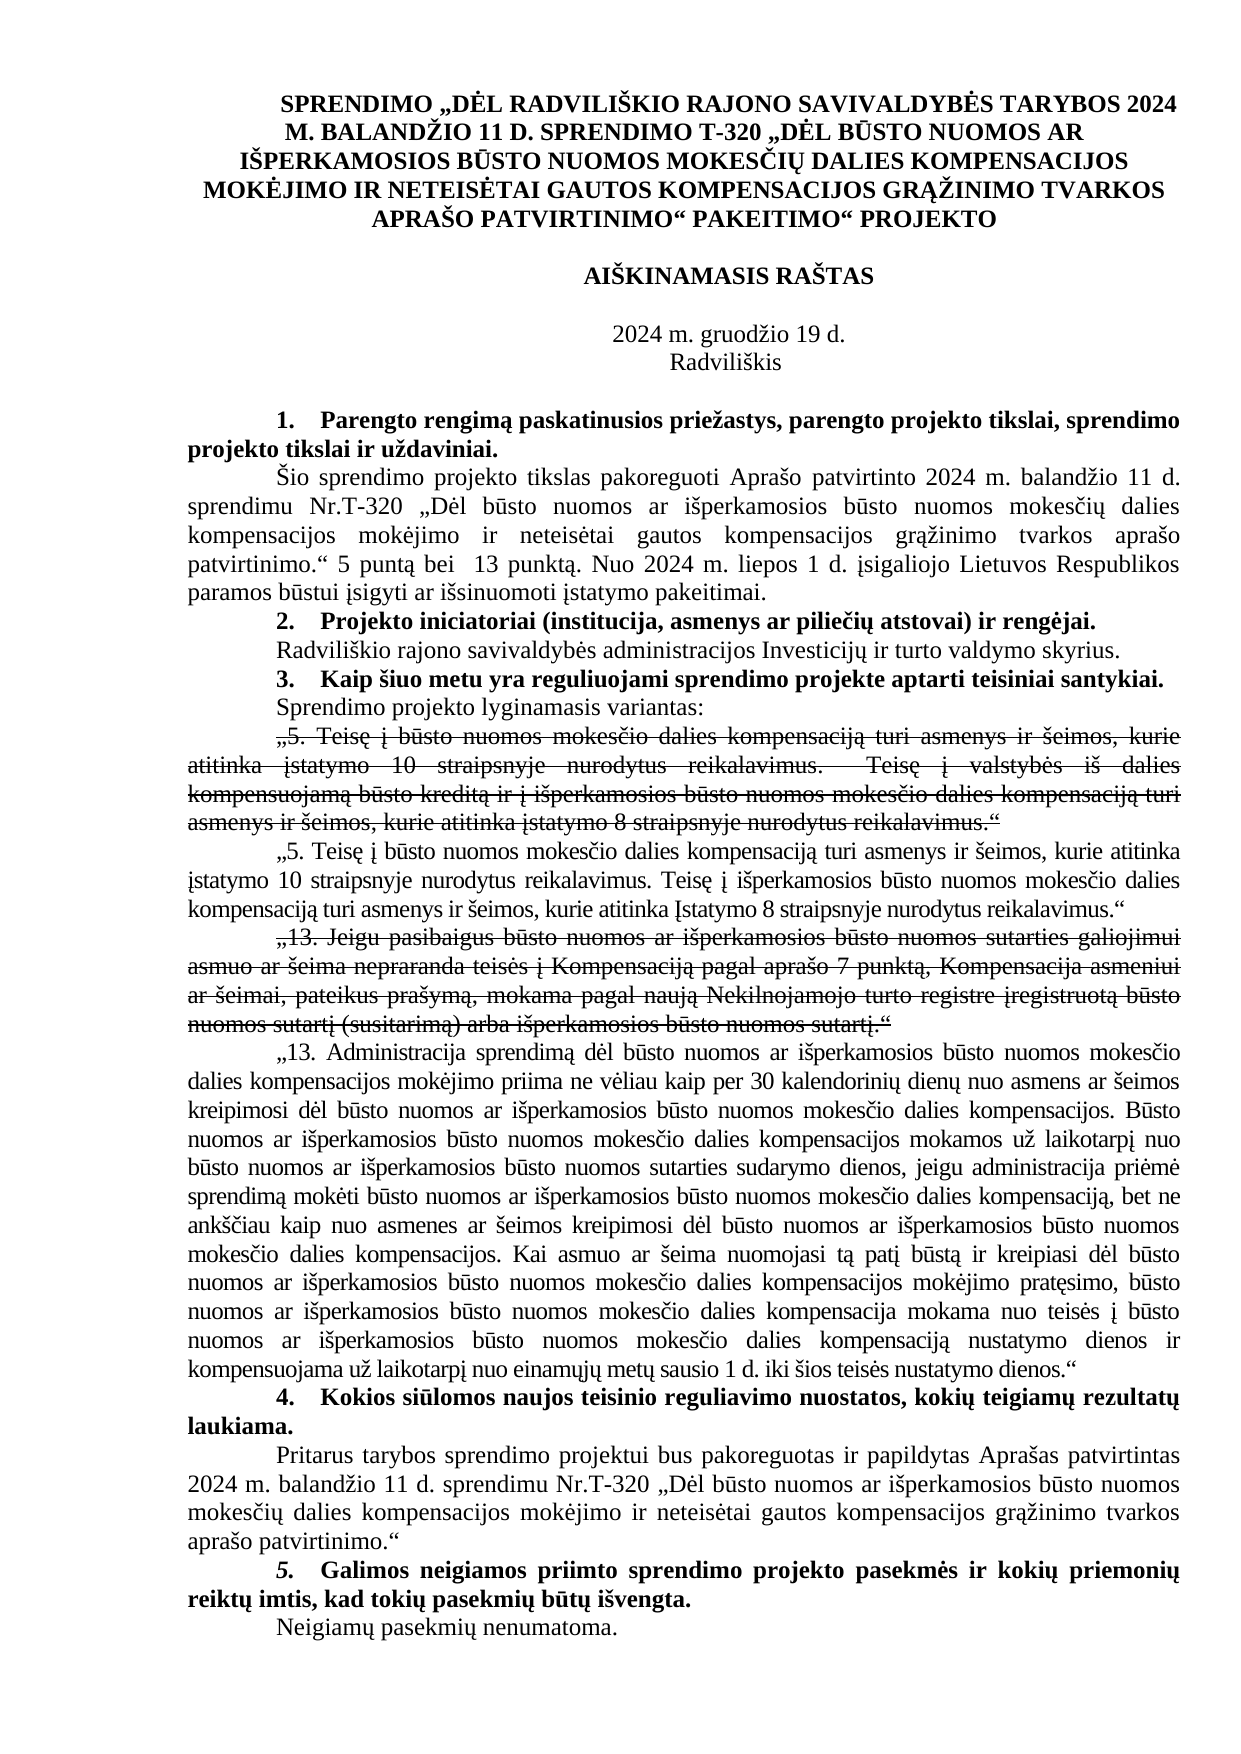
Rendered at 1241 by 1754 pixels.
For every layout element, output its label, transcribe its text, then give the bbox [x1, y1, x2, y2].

text Pritarus tarybos sprendimo projektui bus pakoreguotas ir papildytas Aprašas patvirtintas 2024 m. balandžio 11 d. sprendimu Nr.T-320 „Dėl būsto nuomos ar išperkamosios būsto nuomos mokesčių dalies kompensacijos mokėjimo ir neteisėtai gautos kompensacijos grąžinimo tvarkos aprašo patvirtinimo.“ [187, 1440, 1181, 1555]
text AIŠKINAMASIS RAŠTAS [187, 261, 1181, 290]
text „13. Jeigu pasibaigus būsto nuomos ar išperkamosios būsto nuomos sutarties galiojimui asmuo ar šeima nepraranda teisės į Kompensaciją pagal aprašo 7 punktą, Kompensacija asmeniui ar šeimai, pateikus prašymą, mokama pagal naują Nekilnojamojo turto registre įregistruotą būsto nuomos sutartį (susitarimą) arba išperkamosios būsto nuomos sutartį.“ [187, 922, 1181, 967]
text „5. Teisę į būsto nuomos mokesčio dalies kompensaciją turi asmenys ir šeimos, kurie atitinka įstatymo 10 straipsnyje nurodytus reikalavimus. Teisę į valstybės iš dalies kompensuojamą būsto kreditą ir į išperkamosios būsto nuomos mokesčio dalies kompensaciją turi asmenys ir šeimos, kurie atitinka įstatymo 8 straipsnyje nurodytus reikalavimus.“ [187, 795, 1181, 836]
text „5. Teisę į būsto nuomos mokesčio dalies kompensaciją turi asmenys ir šeimos, kurie atitinka įstatymo 10 straipsnyje nurodytus reikalavimus. Teisę į valstybės iš dalies kompensuojamą būsto kreditą ir į išperkamosios būsto nuomos mokesčio dalies kompensaciją turi asmenys ir šeimos, kurie atitinka įstatymo 8 straipsnyje nurodytus reikalavimus.“ [187, 767, 1181, 794]
text 2. Projekto iniciatoriai (institucija, asmenys ar piliečių atstovai) ir rengėjai. [187, 606, 1181, 635]
text „5. Teisę į būsto nuomos mokesčio dalies kompensaciją turi asmenys ir šeimos, kurie atitinka įstatymo 10 straipsnyje nurodytus reikalavimus. Teisę į išperkamosios būsto nuomos mokesčio dalies kompensaciją turi asmenys ir šeimos, kurie atitinka Įstatymo 8 straipsnyje nurodytus reikalavimus.“ [187, 836, 1181, 922]
text 2024 m. gruodžio 19 d. [187, 319, 1181, 347]
text SPRENDIMO „DĖL RADVILIŠKIO RAJONO SAVIVALDYBĖS TARYBOS 2024 M. BALANDŽIO 11 D. SPRENDIMO T-320 „DĖL BŪSTO NUOMOS AR IŠPERKAMOSIOS BŪSTO NUOMOS MOKESČIŲ DALIES KOMPENSACIJOS MOKĖJIMO IR NETEISĖTAI GAUTOS KOMPENSACIJOS GRĄŽINIMO TVARKOS APRAŠO PATVIRTINIMO“ PAKEITIMO“ PROJEKTO [187, 89, 1181, 232]
text Neigiamų pasekmių nenumatoma. [187, 1612, 1181, 1641]
text „13. Jeigu pasibaigus būsto nuomos ar išperkamosios būsto nuomos sutarties galiojimui asmuo ar šeima nepraranda teisės į Kompensaciją pagal aprašo 7 punktą, Kompensacija asmeniui ar šeimai, pateikus prašymą, mokama pagal naują Nekilnojamojo turto registre įregistruotą būsto nuomos sutartį (susitarimą) arba išperkamosios būsto nuomos sutartį.“ [187, 968, 1181, 996]
text 3. Kaip šiuo metu yra reguliuojami sprendimo projekte aptarti teisiniai santykiai. [187, 664, 1181, 692]
text Radviliškis [187, 347, 1181, 376]
text „5. Teisę į būsto nuomos mokesčio dalies kompensaciją turi asmenys ir šeimos, kurie atitinka įstatymo 10 straipsnyje nurodytus reikalavimus. Teisę į valstybės iš dalies kompensuojamą būsto kreditą ir į išperkamosios būsto nuomos mokesčio dalies kompensaciją turi asmenys ir šeimos, kurie atitinka įstatymo 8 straipsnyje nurodytus reikalavimus.“ [187, 721, 1181, 766]
text 1. Parengto rengimą paskatinusios priežastys, parengto projekto tikslai, sprendimo projekto tikslai ir uždaviniai. [187, 405, 1181, 462]
text Sprendimo projekto lyginamasis variantas: [187, 692, 1181, 721]
text Radviliškio rajono savivaldybės administracijos Investicijų ir turto valdymo skyrius. [187, 635, 1181, 664]
text Šio sprendimo projekto tikslas pakoreguoti Aprašo patvirtinto 2024 m. balandžio 11 d. sprendimu Nr.T-320 „Dėl būsto nuomos ar išperkamosios būsto nuomos mokesčių dalies kompensacijos mokėjimo ir neteisėtai gautos kompensacijos grąžinimo tvarkos aprašo patvirtinimo.“ 5 puntą bei 13 punktą. Nuo 2024 m. liepos 1 d. įsigaliojo Lietuvos Respublikos paramos būstui įsigyti ar išsinuomoti įstatymo pakeitimai. [187, 462, 1181, 606]
text „13. Administracija sprendimą dėl būsto nuomos ar išperkamosios būsto nuomos mokesčio dalies kompensacijos mokėjimo priima ne vėliau kaip per 30 kalendorinių dienų nuo asmens ar šeimos kreipimosi dėl būsto nuomos ar išperkamosios būsto nuomos mokesčio dalies kompensacijos. Būsto nuomos ar išperkamosios būsto nuomos mokesčio dalies kompensacijos mokamos už laikotarpį nuo būsto nuomos ar išperkamosios būsto nuomos sutarties sudarymo dienos, jeigu administracija priėmė sprendimą mokėti būsto nuomos ar išperkamosios būsto nuomos mokesčio dalies kompensaciją, bet ne ankščiau kaip nuo asmenes ar šeimos kreipimosi dėl būsto nuomos ar išperkamosios būsto nuomos mokesčio dalies kompensacijos. Kai asmuo ar šeima nuomojasi tą patį būstą ir kreipiasi dėl būsto nuomos ar išperkamosios būsto nuomos mokesčio dalies kompensacijos mokėjimo pratęsimo, būsto nuomos ar išperkamosios būsto nuomos mokesčio dalies kompensacija mokama nuo teisės į būsto nuomos ar išperkamosios būsto nuomos mokesčio dalies kompensaciją nustatymo dienos ir kompensuojama už laikotarpį nuo einamųjų metų sausio 1 d. iki šios teisės nustatymo dienos.“ [187, 1037, 1181, 1382]
text 5. Galimos neigiamos priimto sprendimo projekto pasekmės ir kokių priemonių reiktų imtis, kad tokių pasekmių būtų išvengta. [187, 1555, 1181, 1612]
text „13. Jeigu pasibaigus būsto nuomos ar išperkamosios būsto nuomos sutarties galiojimui asmuo ar šeima nepraranda teisės į Kompensaciją pagal aprašo 7 punktą, Kompensacija asmeniui ar šeimai, pateikus prašymą, mokama pagal naują Nekilnojamojo turto registre įregistruotą būsto nuomos sutartį (susitarimą) arba išperkamosios būsto nuomos sutartį.“ [187, 997, 1181, 1037]
text 4. Kokios siūlomos naujos teisinio reguliavimo nuostatos, kokių teigiamų rezultatų laukiama. [187, 1382, 1181, 1440]
